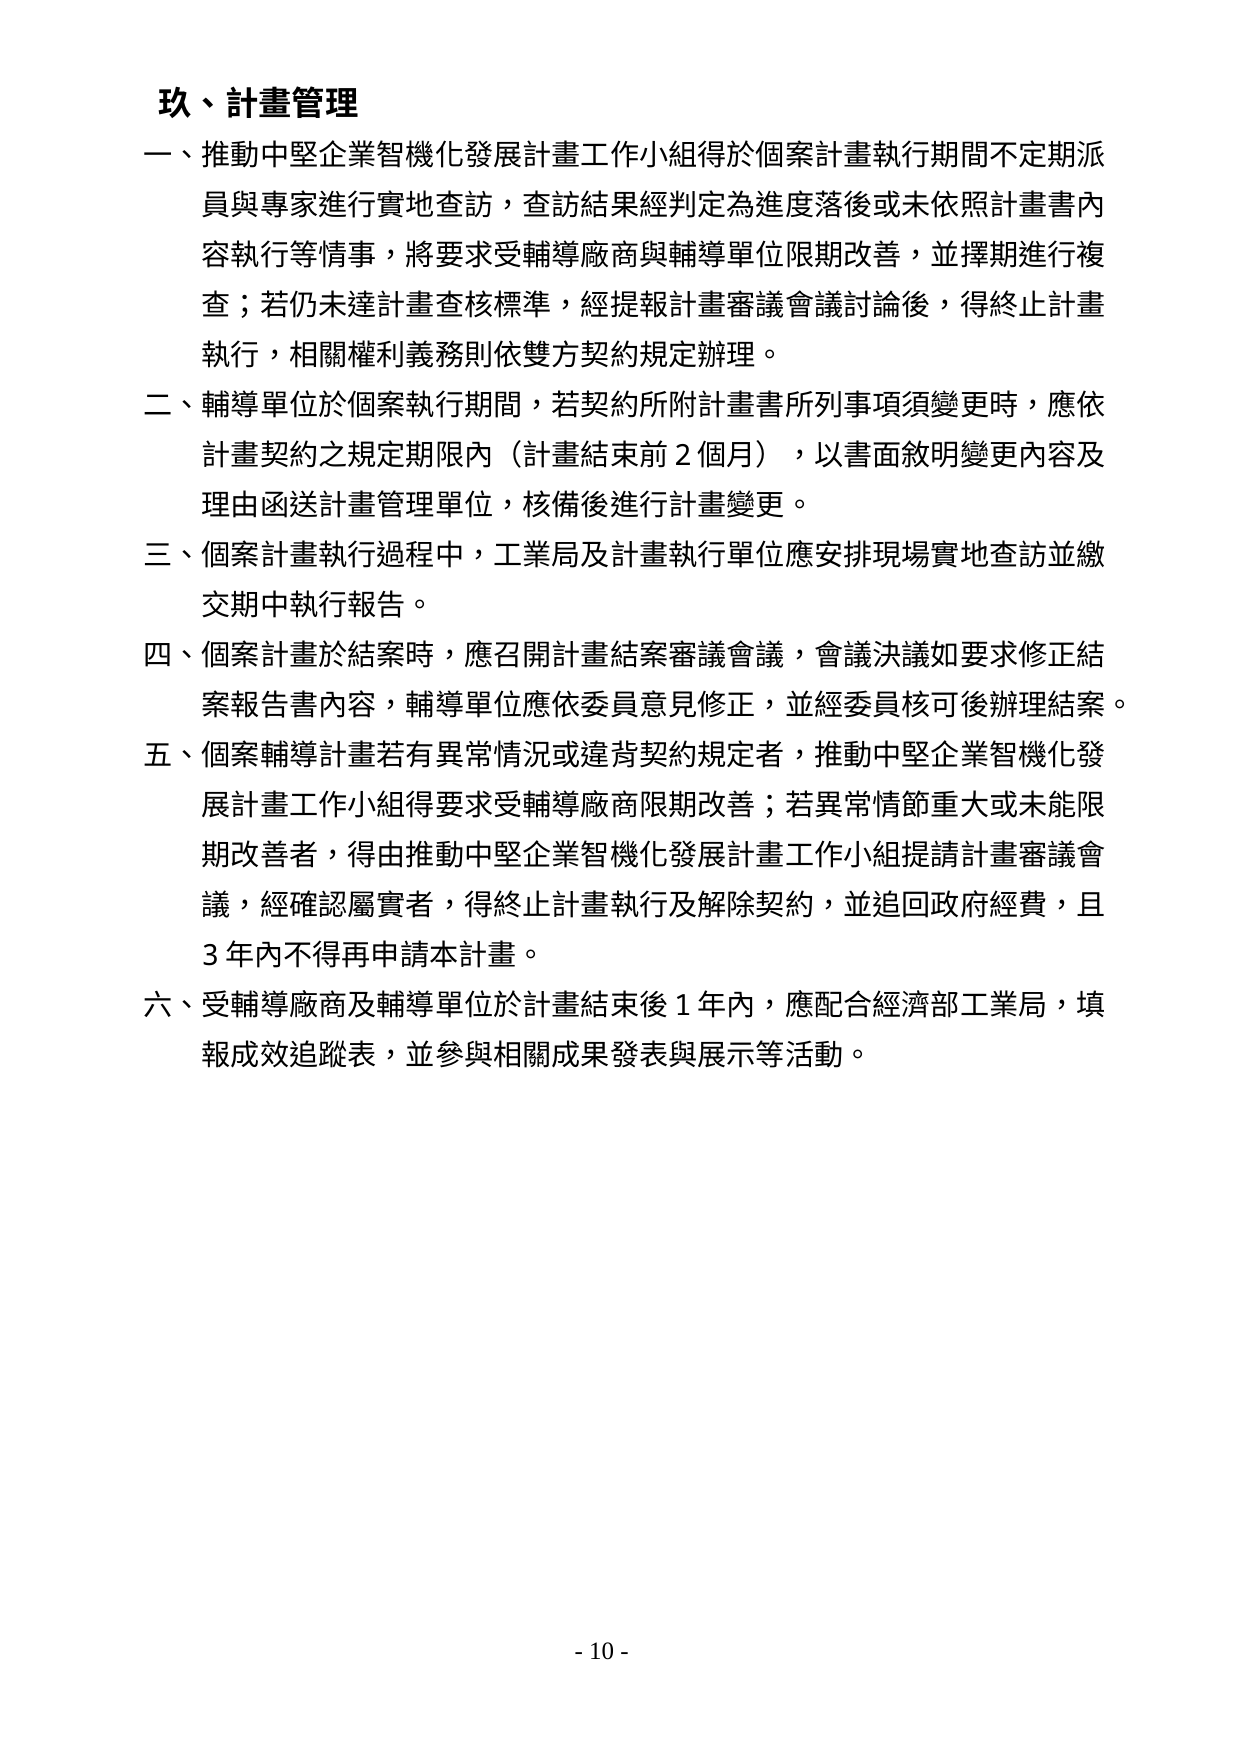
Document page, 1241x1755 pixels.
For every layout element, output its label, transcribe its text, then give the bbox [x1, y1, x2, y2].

text 四、個案計畫於結案時，應召開計畫結案審議會議，會議決議如要求修正結案報告書內容，輔導單位應依委員意見修正，並經委員核可後辦理結案。 [143, 625, 1122, 725]
text 三、個案計畫執行過程中，工業局及計畫執行單位應安排現場實地查訪並繳交期中執行報告。 [143, 525, 1122, 625]
text 二、輔導單位於個案執行期間，若契約所附計畫書所列事項須變更時，應依計畫契約之規定期限內（計畫結束前2個月），以書面敘明變更內容及理由函送計畫管理單位，核備後進行計畫變更。 [143, 375, 1122, 525]
text 一、推動中堅企業智機化發展計畫工作小組得於個案計畫執行期間不定期派員與專家進行實地查訪，查訪結果經判定為進度落後或未依照計畫書內容執行等情事，將要求受輔導廠商與輔導單位限期改善，並擇期進行複查；若仍未達計畫查核標準，經提報計畫審議會議討論後，得終止計畫執行，相關權利義務則依雙方契約規定辦理。 [143, 125, 1122, 375]
text 五、個案輔導計畫若有異常情況或違背契約規定者，推動中堅企業智機化發展計畫工作小組得要求受輔導廠商限期改善；若異常情節重大或未能限期改善者，得由推動中堅企業智機化發展計畫工作小組提請計畫審議會議，經確認屬實者，得終止計畫執行及解除契約，並追回政府經費，且3年內不得再申請本計畫。 [143, 725, 1122, 975]
text 六、受輔導廠商及輔導單位於計畫結束後1年內，應配合經濟部工業局，填報成效追蹤表，並參與相關成果發表與展示等活動。 [143, 975, 1122, 1075]
subtitle 玖、計畫管理 [118, 75, 1122, 125]
